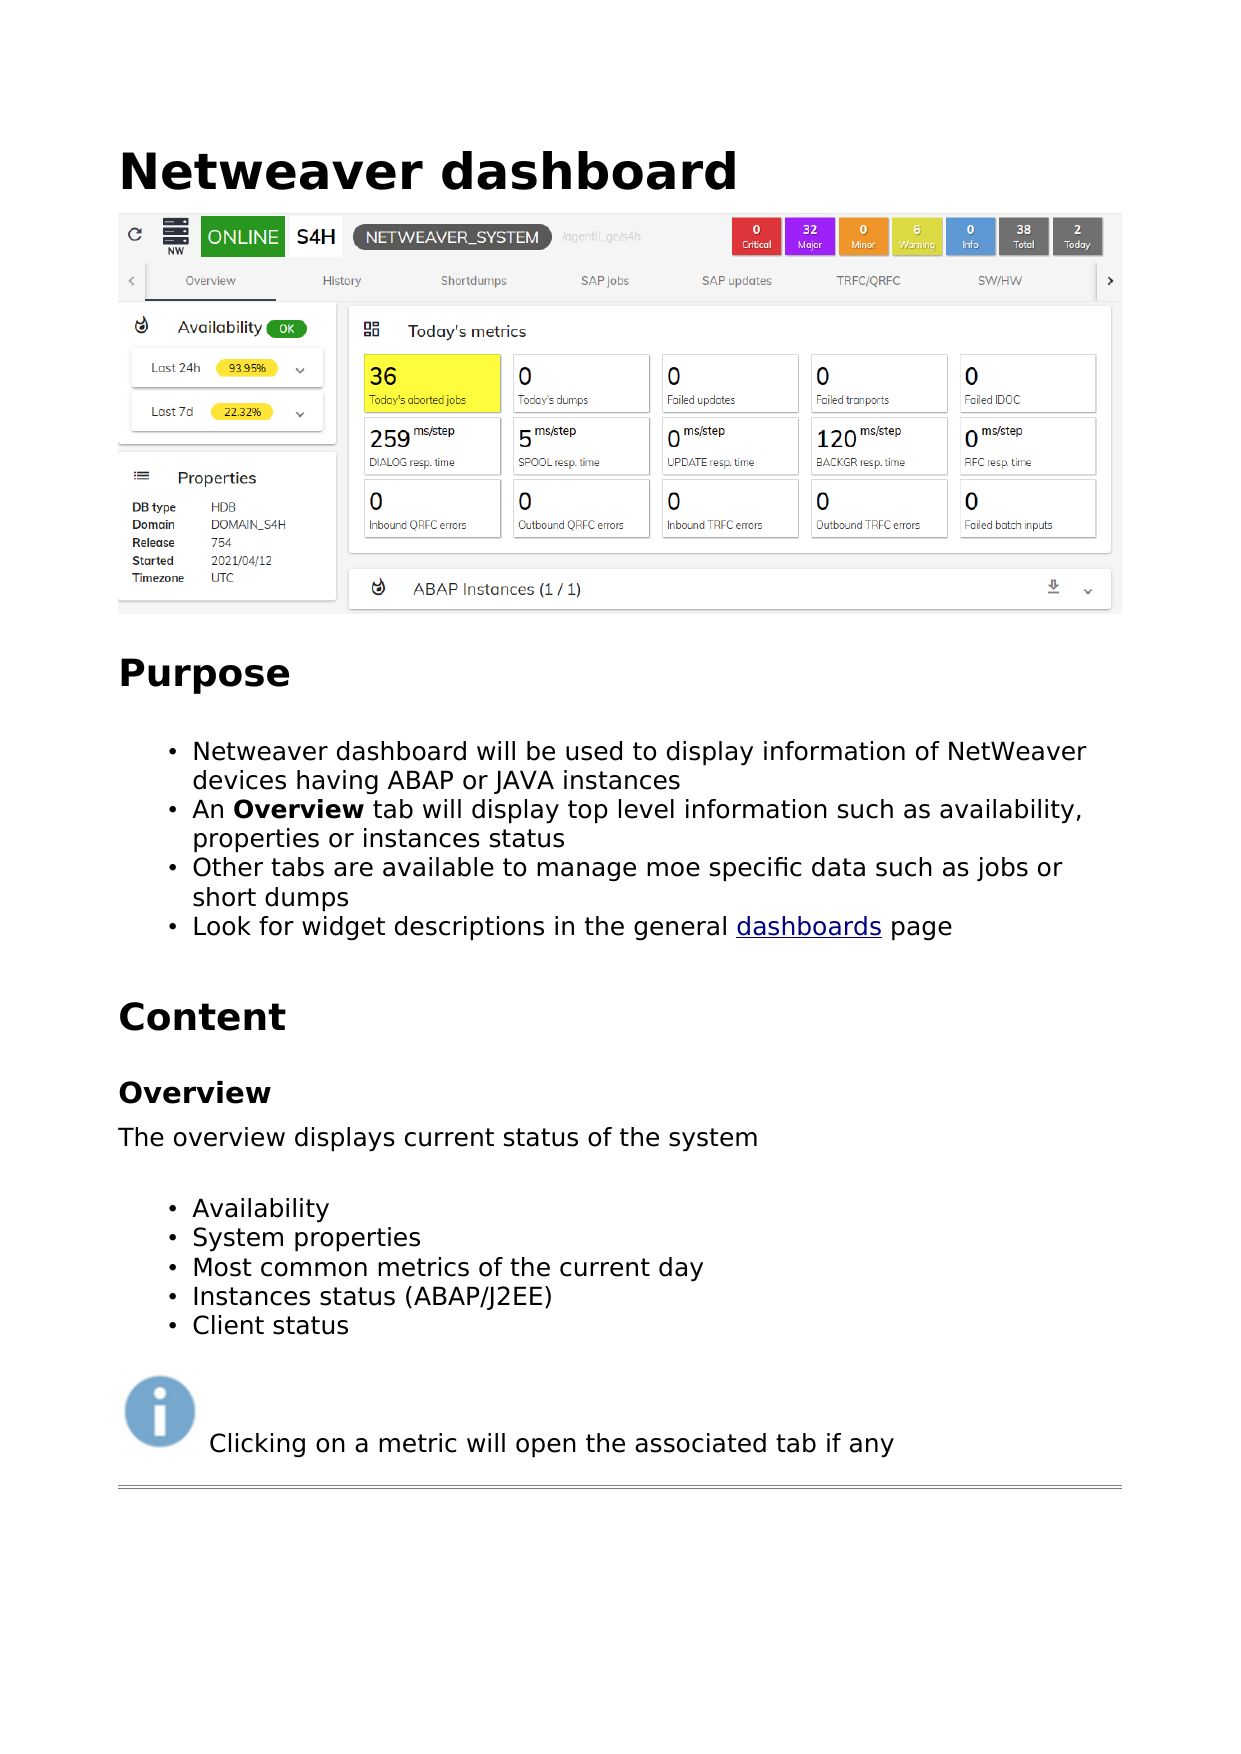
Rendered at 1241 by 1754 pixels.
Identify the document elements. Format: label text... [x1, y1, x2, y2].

subtitle Overview [118, 1077, 1122, 1111]
list Availability [177, 1194, 1122, 1223]
list An Overview tab will display top level information such as availability, properties or instances status [177, 795, 1122, 854]
picture [118, 1369, 201, 1453]
picture [118, 213, 1123, 614]
subtitle Content [118, 996, 1122, 1039]
list System properties [177, 1223, 1122, 1253]
list Look for widget descriptions in the general dashboards page [177, 912, 1122, 941]
subtitle Netweaver dashboard [118, 143, 1122, 201]
text The overview displays current status of the system [118, 1123, 1122, 1152]
text Clicking on a metric will open the associated tab if any [118, 1370, 1122, 1458]
list Most common metrics of the current day [177, 1253, 1122, 1282]
list Other tabs are available to manage moe specific data such as jobs or short dumps [177, 854, 1122, 912]
list Instances status (ABAP/J2EE) [177, 1282, 1122, 1311]
list Netweaver dashboard will be used to display information of NetWeaver devices having ABAP or JAVA instances [177, 737, 1122, 795]
list Client status [177, 1311, 1122, 1340]
subtitle Purpose [118, 651, 1122, 695]
